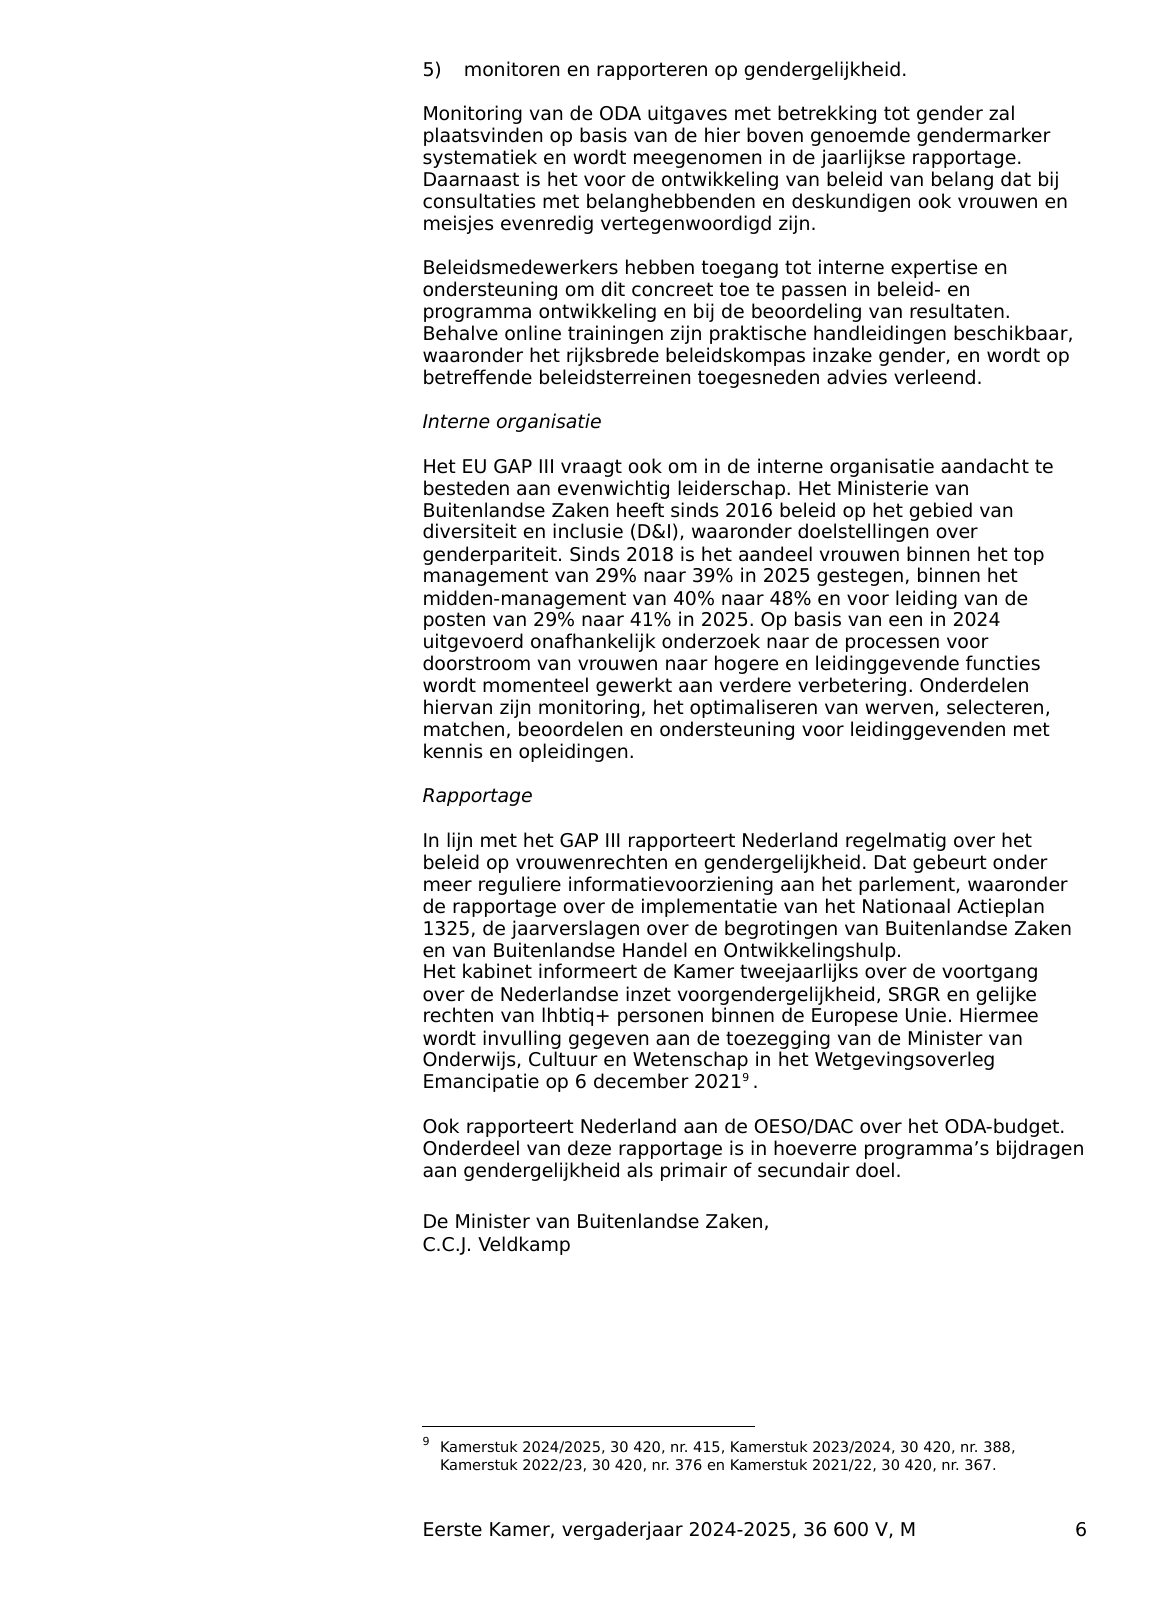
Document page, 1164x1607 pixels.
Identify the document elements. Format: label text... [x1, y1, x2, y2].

text 5) monitoren en rapporteren op gendergelijkheid. [422, 59, 1087, 81]
text Het kabinet informeert de Kamer tweejaarlijks over de voortgang over de Nederlandse inzet voorgendergelijkheid, SRGR en gelijke rechten van lhbtiq+ personen binnen de Europese Unie. Hiermee wordt invulling gegeven aan de toezegging van de Minister van Onderwijs, Cultuur en Wetenschap in het Wetgevingsoverleg Emancipatie op 6 december 2021. [422, 961, 1087, 1093]
text In lijn met het GAP III rapporteert Nederland regelmatig over het beleid op vrouwenrechten en gendergelijkheid. Dat gebeurt onder meer reguliere informatievoorziening aan het parlement, waaronder de rapportage over de implementatie van het Nationaal Actieplan 1325, de jaarverslagen over de begrotingen van Buitenlandse Zaken en van Buitenlandse Handel en Ontwikkelingshulp. [422, 829, 1087, 961]
subtitle Interne organisatie [422, 411, 1087, 433]
text De Minister van Buitenlandse Zaken, C.C.J. Veldkamp [422, 1211, 1087, 1255]
text Monitoring van de ODA uitgaves met betrekking tot gender zal plaatsvinden op basis van de hier boven genoemde gendermarker systematiek en wordt meegenomen in de jaarlijkse rapportage. Daarnaast is het voor de ontwikkeling van beleid van belang dat bij consultaties met belanghebbenden en deskundigen ook vrouwen en meisjes evenredig vertegenwoordigd zijn. [422, 103, 1087, 235]
subtitle Rapportage [422, 785, 1087, 807]
text Beleidsmedewerkers hebben toegang tot interne expertise en ondersteuning om dit concreet toe te passen in beleid- en programma ontwikkeling en bij de beoordeling van resultaten. Behalve online trainingen zijn praktische handleidingen beschikbaar, waaronder het rijksbrede beleidskompas inzake gender, en wordt op betreffende beleidsterreinen toegesneden advies verleend. [422, 257, 1087, 389]
text Het EU GAP III vraagt ook om in de interne organisatie aandacht te besteden aan evenwichtig leiderschap. Het Ministerie van Buitenlandse Zaken heeft sinds 2016 beleid op het gebied van diversiteit en inclusie (D&I), waaronder doelstellingen over genderpariteit. Sinds 2018 is het aandeel vrouwen binnen het top management van 29% naar 39% in 2025 gestegen, binnen het midden-management van 40% naar 48% en voor leiding van de posten van 29% naar 41% in 2025. Op basis van een in 2024 uitgevoerd onafhankelijk onderzoek naar de processen voor doorstroom van vrouwen naar hogere en leidinggevende functies wordt momenteel gewerkt aan verdere verbetering. Onderdelen hiervan zijn monitoring, het optimaliseren van werven, selecteren, matchen, beoordelen en ondersteuning voor leidinggevenden met kennis en opleidingen. [422, 456, 1087, 763]
text Kamerstuk 2024/2025, 30 420, nr. 415, Kamerstuk 2023/2024, 30 420, nr. 388, Kamerstuk 2022/23, 30 420, nr. 376 en Kamerstuk 2021/22, 30 420, nr. 367. [422, 1435, 1087, 1474]
text Ook rapporteert Nederland aan de OESO/DAC over het ODA-budget. Onderdeel van deze rapportage is in hoeverre programma’s bijdragen aan gendergelijkheid als primair of secundair doel. [422, 1116, 1087, 1181]
